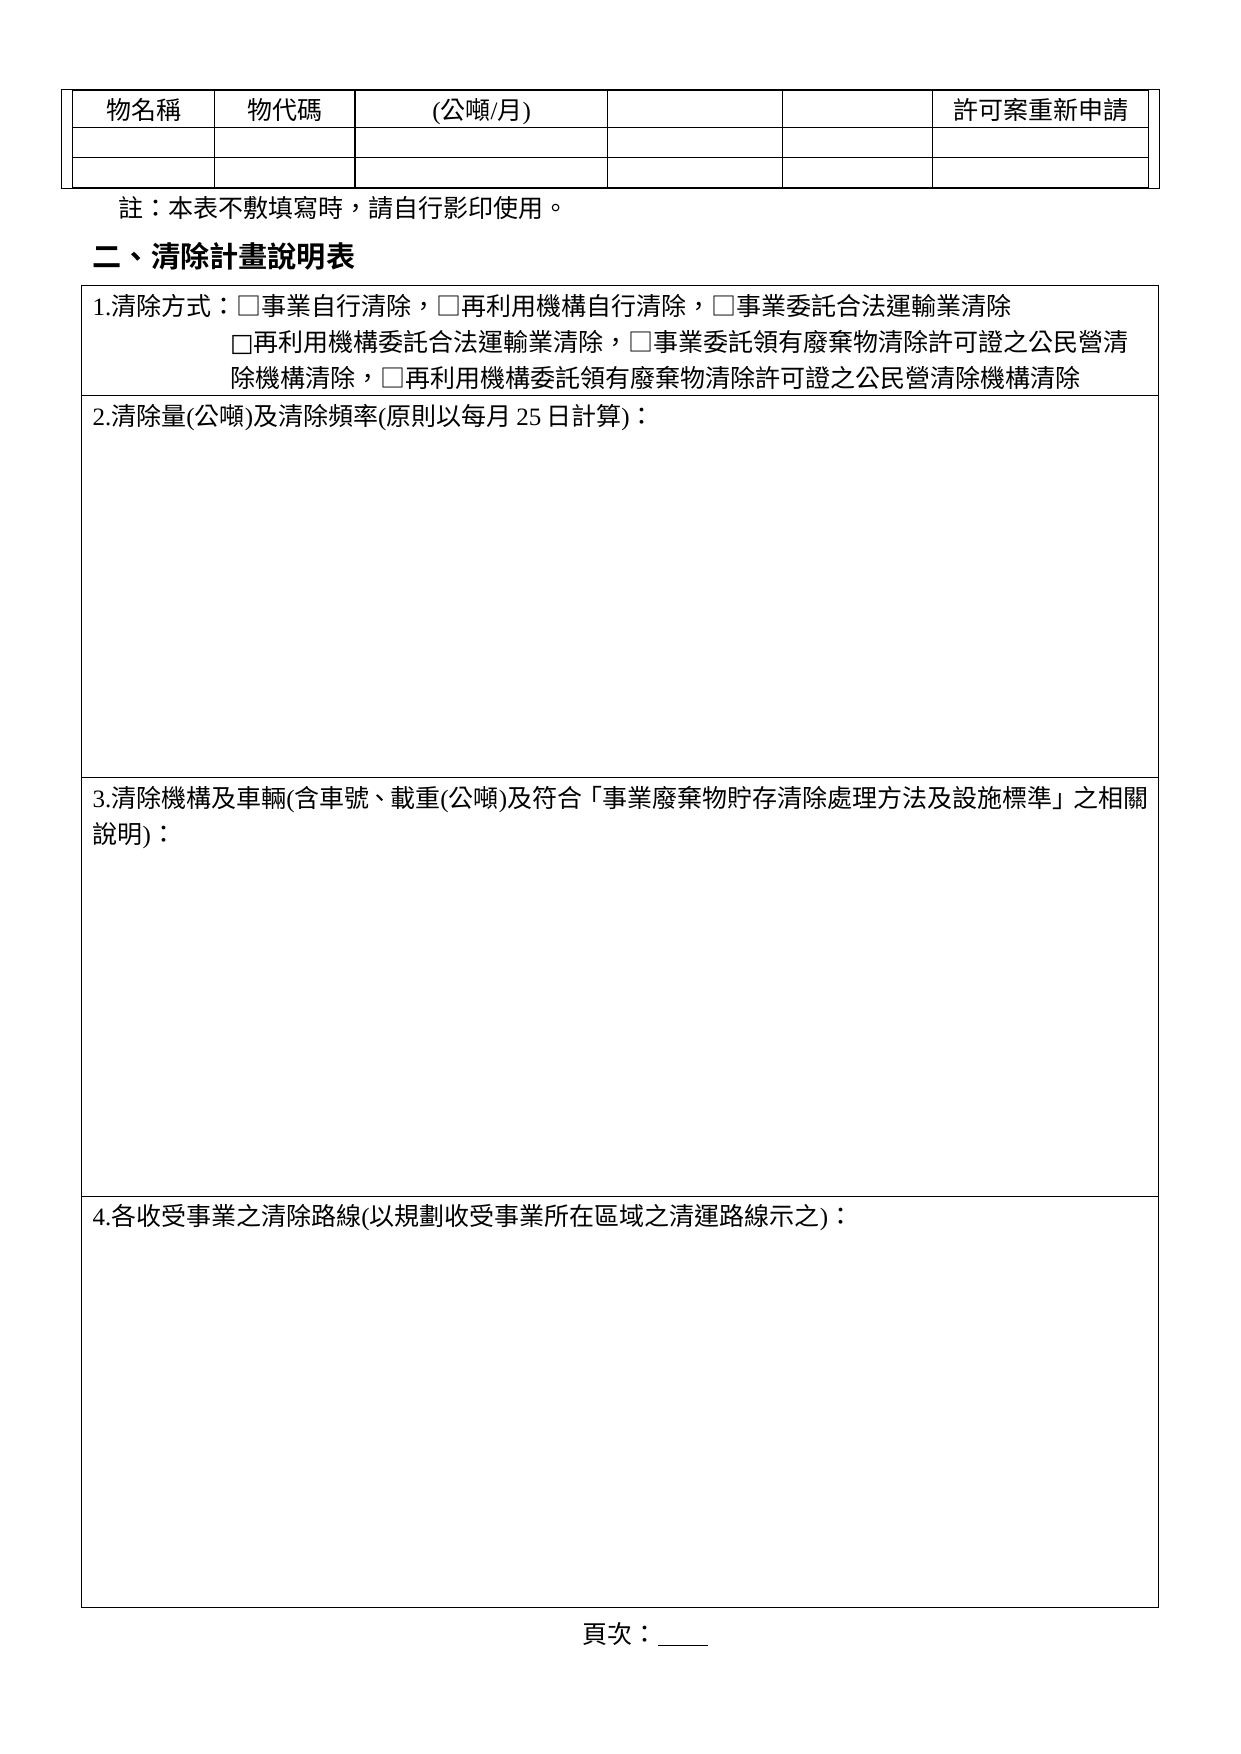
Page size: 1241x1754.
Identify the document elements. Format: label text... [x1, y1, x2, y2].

table_cell [783, 158, 932, 187]
table_header 物名稱 [73, 91, 214, 127]
table_cell 4.各收受事業之清除路線(以規劃收受事業所在區域之清運路線示之)： [82, 1197, 1158, 1607]
table_cell [215, 128, 354, 157]
table_cell [356, 128, 607, 157]
table_cell 1.清除方式：□事業自行清除，□再利用機構自行清除，□事業委託合法運輸業清除 □再利用機構委託合法運輸業清除，□事業委託領有廢棄物清除許可證之公民營清除機構清除，□再利用機構委託領有廢棄物清除許可證之公民營清除機構清除 [82, 286, 1158, 395]
table_cell [933, 158, 1148, 187]
table_cell [356, 158, 607, 187]
table_header [608, 91, 782, 127]
table_cell [73, 158, 214, 187]
table_cell [608, 158, 782, 187]
table_header (公噸/月) [356, 91, 607, 127]
table_cell [215, 158, 354, 187]
table_cell [608, 128, 782, 157]
table_header 物代碼 [215, 91, 354, 127]
table_header 許可案重新申請 [933, 91, 1148, 127]
table_cell [73, 128, 214, 157]
table_header 二、清除計畫說明表 [81, 225, 1159, 285]
table_cell [933, 128, 1148, 157]
table_cell 2.清除量(公噸)及清除頻率(原則以每月25日計算)： [82, 396, 1158, 777]
table_cell [783, 128, 932, 157]
table_header [783, 91, 932, 127]
text 註：本表不敷填寫時，請自行影印使用。 [118, 189, 1122, 225]
table_cell 3.清除機構及車輛(含車號、載重(公噸)及符合「事業廢棄物貯存清除處理方法及設施標準」之相關說明)： [82, 778, 1158, 1196]
